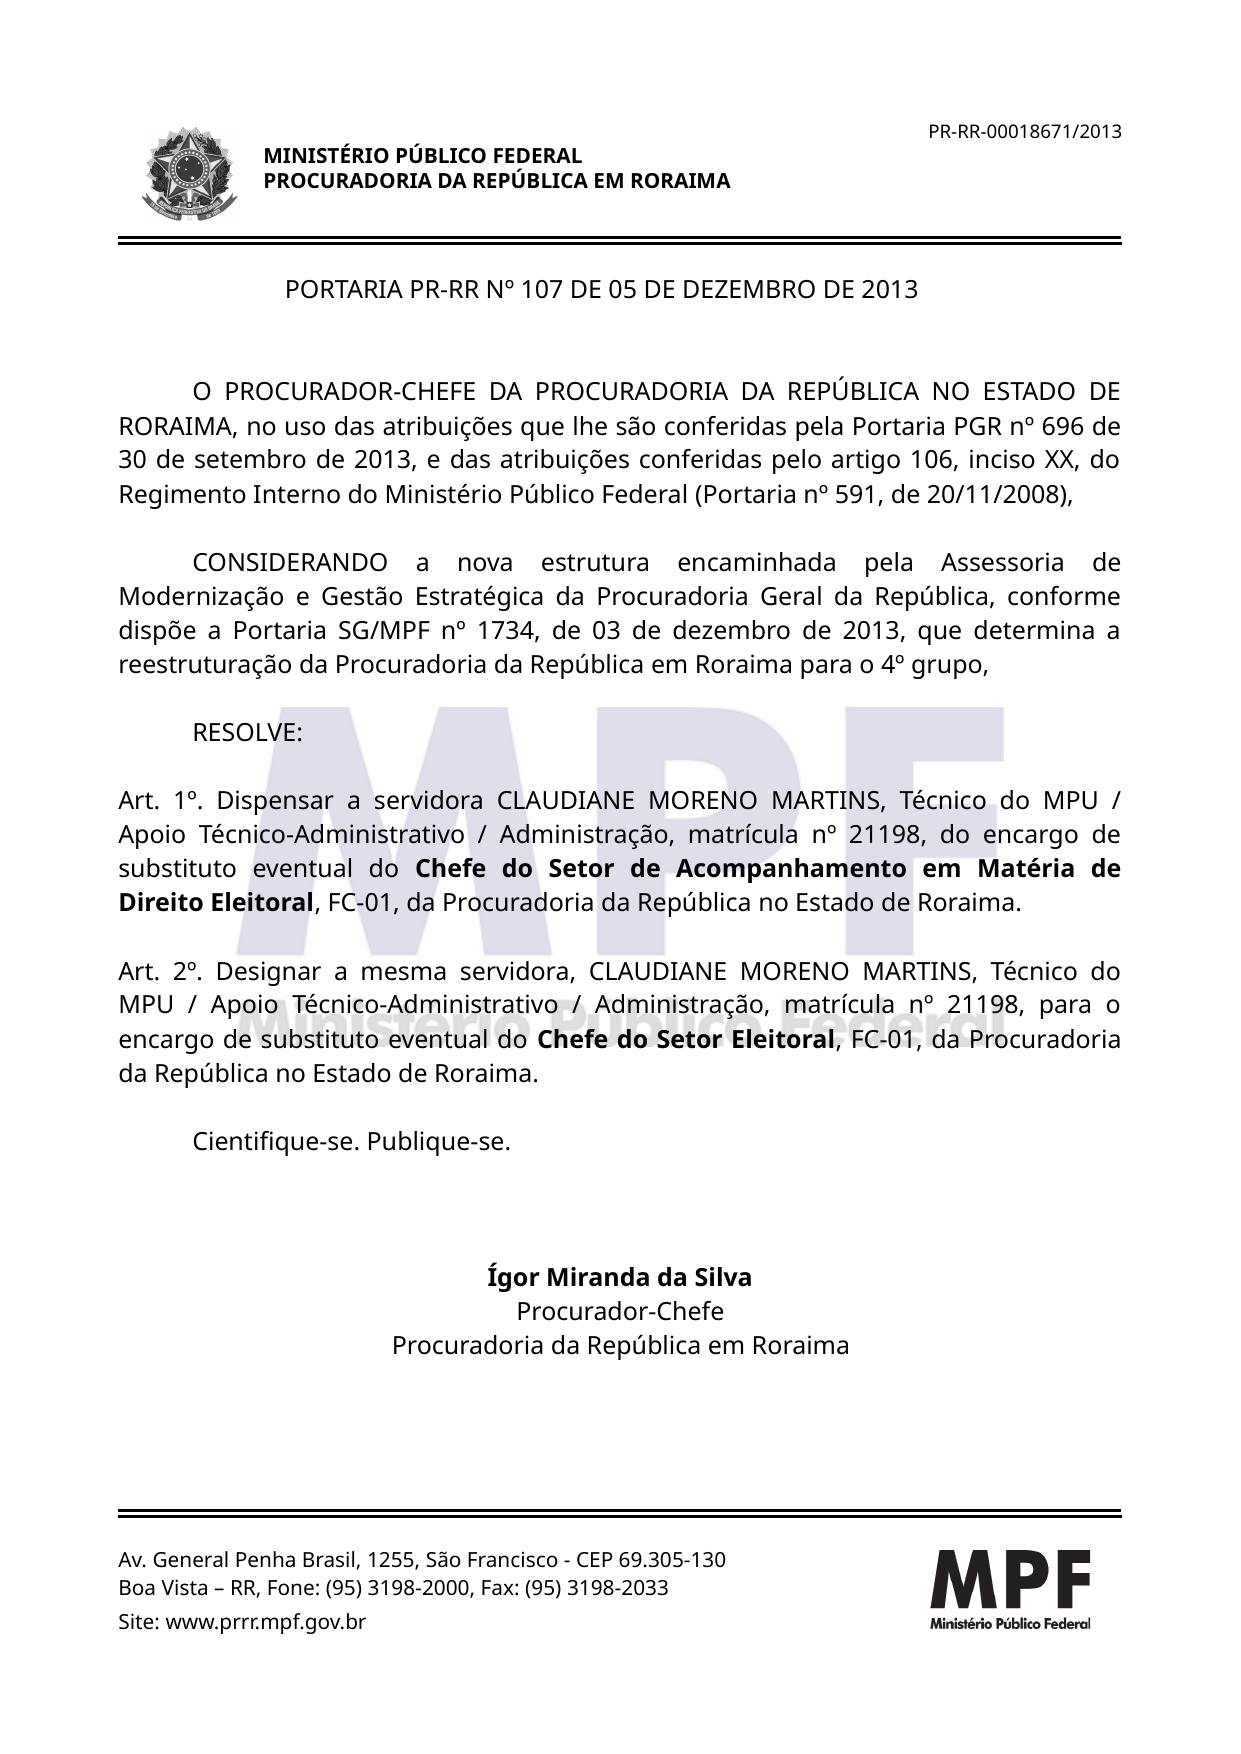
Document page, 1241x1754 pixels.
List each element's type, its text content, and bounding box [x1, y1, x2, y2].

text PR-RR-00018671/2013 [192, 118, 1122, 143]
text PORTARIA PR-RR Nº 107 DE 05 DE DEZEMBRO DE 2013 [118, 272, 1122, 306]
picture [142, 127, 238, 221]
picture [236, 707, 1004, 715]
text Art. 2º. Designar a mesma servidora, CLAUDIANE MORENO MARTINS, Técnico do MPU / Apoio Técnico-Administrativo / Administração, matrícula nº 21198, para o encargo de substituto eventual do Chefe do Setor Eleitoral, FC-01, da Procuradoria da República no Estado de Roraima. [118, 953, 1122, 1089]
text Procuradoria da República em Roraima [118, 1328, 1122, 1362]
picture [236, 749, 1004, 783]
text RESOLVE: [118, 715, 1122, 749]
picture [930, 1550, 1091, 1629]
text Ígor Miranda da Silva [118, 1260, 1122, 1294]
text CONSIDERANDO a nova estrutura encaminhada pela Assessoria de Modernização e Gestão Estratégica da Procuradoria Geral da República, conforme dispõe a Portaria SG/MPF nº 1734, de 03 de dezembro de 2013, que determina a reestruturação da Procuradoria da República em Roraima para o 4º grupo, [118, 544, 1122, 681]
picture [236, 919, 1004, 953]
text Procurador-Chefe [118, 1294, 1122, 1328]
text O PROCURADOR-CHEFE DA PROCURADORIA DA REPÚBLICA NO ESTADO DE RORAIMA, no uso das atribuições que lhe são conferidas pela Portaria PGR nº 696 de 30 de setembro de 2013, e das atribuições conferidas pelo artigo 106, inciso XX, do Regimento Interno do Ministério Público Federal (Portaria nº 591, de 20/11/2008), [118, 374, 1122, 510]
text Art. 1º. Dispensar a servidora CLAUDIANE MORENO MARTINS, Técnico do MPU / Apoio Técnico-Administrativo / Administração, matrícula nº 21198, do encargo de substituto eventual do Chefe do Setor de Acompanhamento em Matéria de Direito Eleitoral, FC-01, da Procuradoria da República no Estado de Roraima. [118, 783, 1122, 919]
text MINISTÉRIO PÚBLICO FEDERAL PROCURADORIA DA REPÚBLICA EM RORAIMA [239, 143, 1122, 193]
text Cientifique-se. Publique-se. [118, 1123, 1122, 1157]
